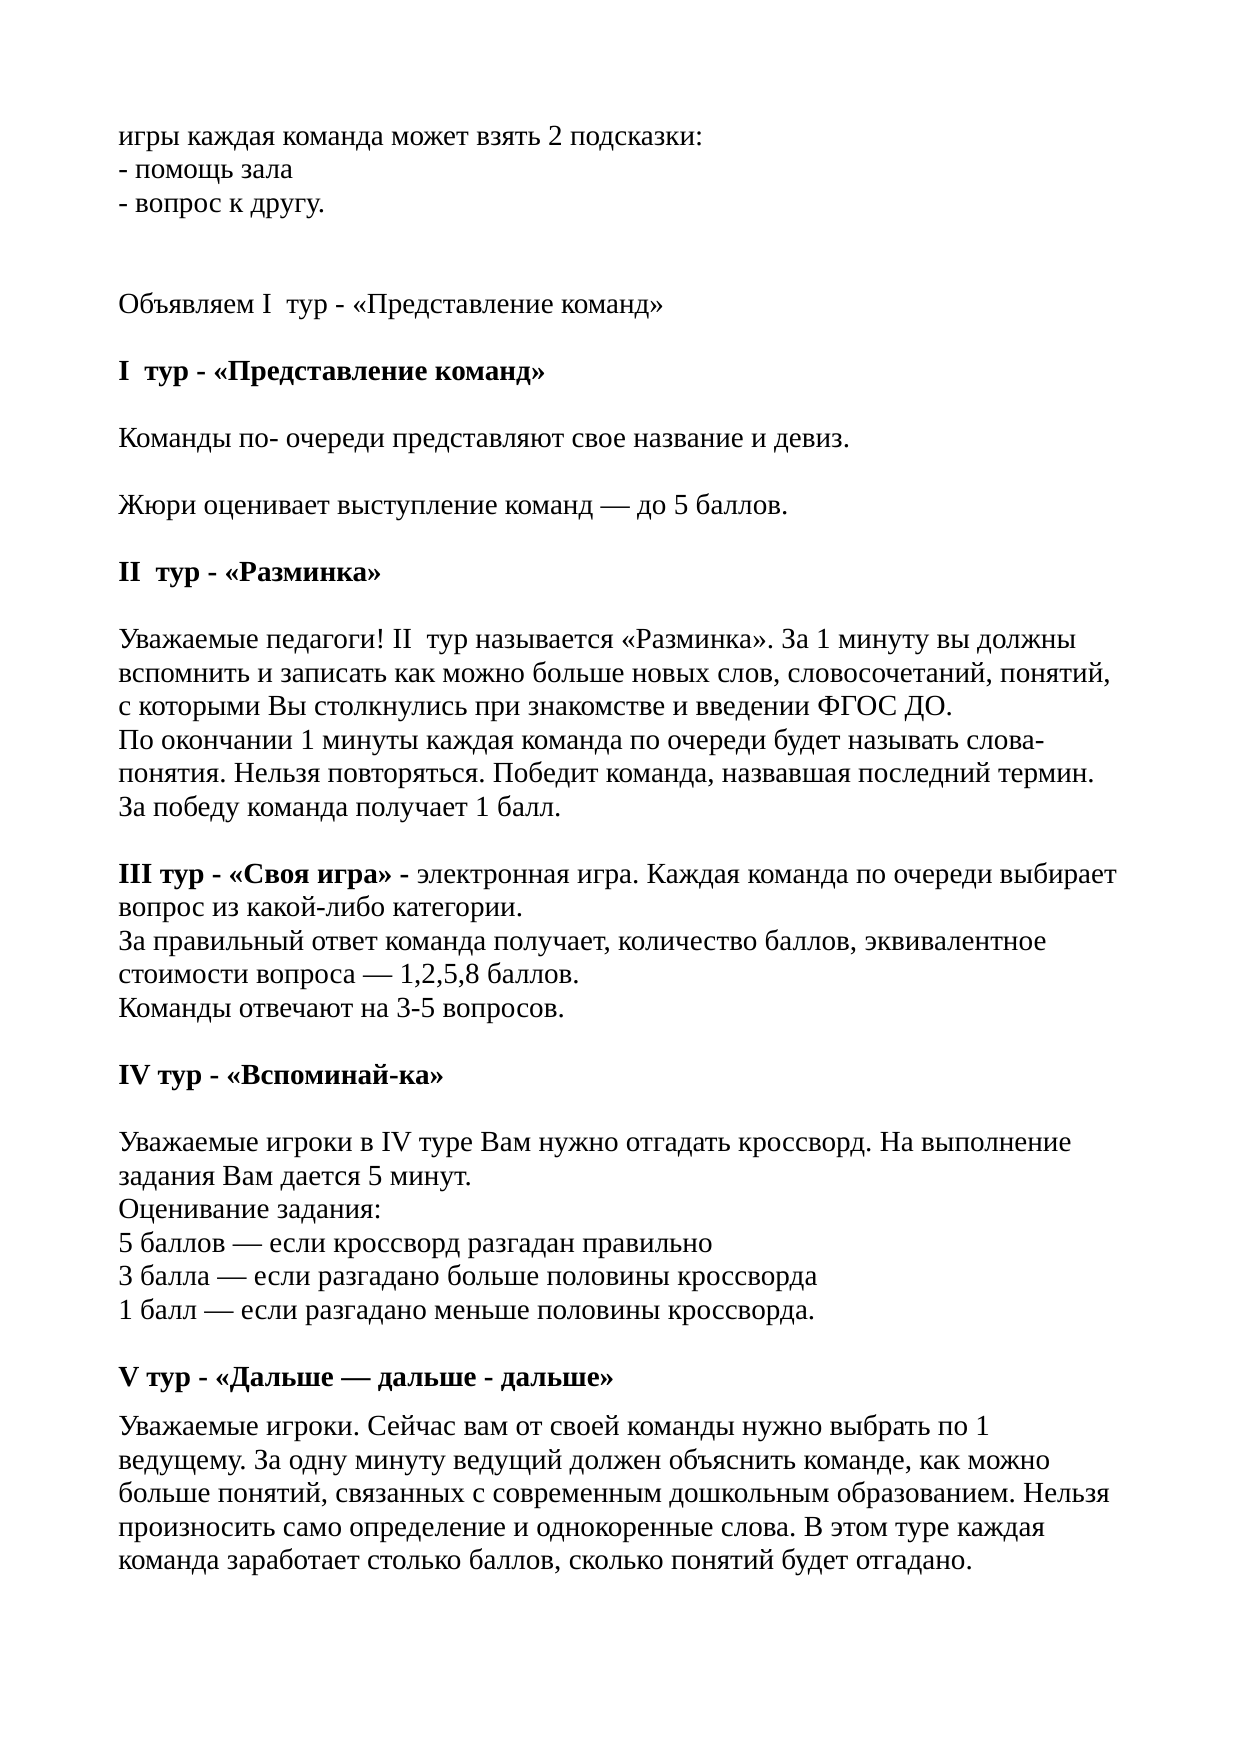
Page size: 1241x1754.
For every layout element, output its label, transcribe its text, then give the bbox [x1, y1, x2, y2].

text За победу команда получает 1 балл. [118, 789, 1122, 822]
text 1 балл — если разгадано меньше половины кроссворда. [118, 1292, 1122, 1326]
text Жюри оценивает выступление команд — до 5 баллов. [118, 487, 1122, 521]
text Команды по- очереди представляют свое название и девиз. [118, 420, 1122, 453]
text 5 баллов — если кроссворд разгадан правильно [118, 1225, 1122, 1258]
text По окончании 1 минуты каждая команда по очереди будет называть слова-понятия. Нельзя повторяться. Победит команда, назвавшая последний термин. [118, 722, 1122, 789]
text игры каждая команда может взять 2 подсказки: [118, 118, 1122, 152]
text - помощь зала [118, 152, 1122, 185]
text 3 балла — если разгадано больше половины кроссворда [118, 1258, 1122, 1292]
text Уважаемые игроки. Сейчас вам от своей команды нужно выбрать по 1 ведущему. За одну минуту ведущий должен объяснить команде, как можно больше понятий, связанных с современным дошкольным образованием. Нельзя произносить само определение и однокоренные слова. В этом туре каждая команда заработает столько баллов, сколько понятий будет отгадано. [118, 1408, 1122, 1576]
text Оценивание задания: [118, 1191, 1122, 1225]
text III тур - «Своя игра» - электронная игра. Каждая команда по очереди выбирает вопрос из какой-либо категории. [118, 856, 1122, 923]
text Команды отвечают на 3-5 вопросов. [118, 990, 1122, 1024]
text I тур - «Представление команд» [118, 353, 1122, 386]
text За правильный ответ команда получает, количество баллов, эквивалентное стоимости вопроса — 1,2,5,8 баллов. [118, 923, 1122, 990]
text Уважаемые игроки в IV туре Вам нужно отгадать кроссворд. На выполнение задания Вам дается 5 минут. [118, 1124, 1122, 1191]
text - вопрос к другу. [118, 185, 1122, 219]
text Объявляем I тур - «Представление команд» [118, 286, 1122, 319]
text Уважаемые педагоги! II тур называется «Разминка». За 1 минуту вы должны вспомнить и записать как можно больше новых слов, словосочетаний, понятий, с которыми Вы столкнулись при знакомстве и введении ФГОС ДО. [118, 621, 1122, 722]
text IV тур - «Вспоминай-ка» [118, 1057, 1122, 1091]
text V тур - «Дальше — дальше - дальше» [118, 1359, 1122, 1393]
text II тур - «Разминка» [118, 554, 1122, 588]
